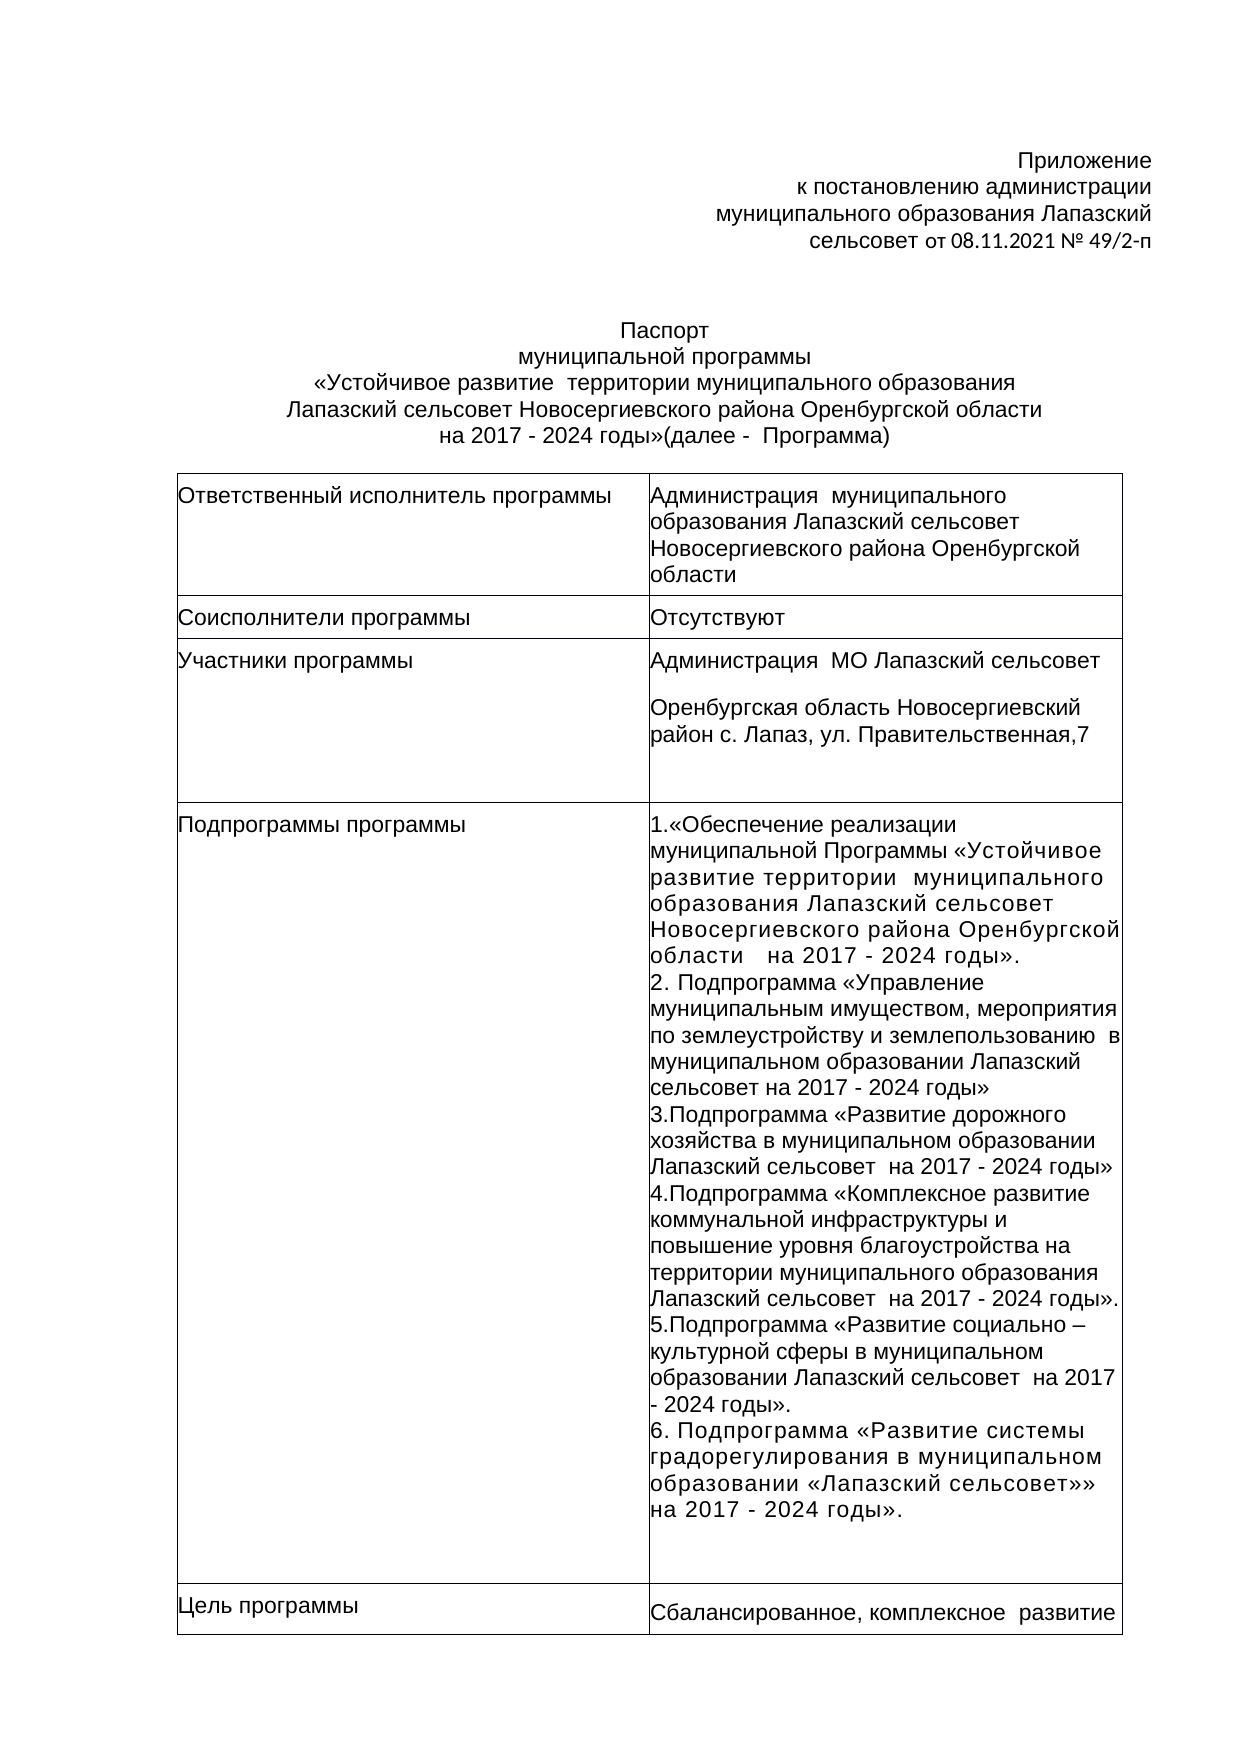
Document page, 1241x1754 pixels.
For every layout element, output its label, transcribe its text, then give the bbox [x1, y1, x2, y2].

table_cell Отсутствуют [650, 596, 1122, 638]
text Приложение к постановлению администрации муниципального образования Лапазский сельсовет от 08.11.2021 № 49/2-п [177, 147, 1152, 254]
table_header Ответственный исполнитель программы [178, 474, 649, 595]
text Лапазский сельсовет Новосергиевского района Оренбургской области [177, 396, 1152, 422]
text Паспорт [177, 309, 1152, 343]
table_cell Подпрограммы программы [178, 803, 649, 1583]
table_cell Соисполнители программы [178, 596, 649, 638]
table_cell 1.«Обеспечение реализации муниципальной Программы «Устойчивое развитие территории муниципального образования Лапазский сельсовет Новосергиевского района Оренбургской области на 2017 - 2024 годы». 2. Подпрограмма «Управление муниципальным имуществом, мероприятия по землеустройству и землепользованию в муниципальном образовании Лапазский сельсовет на 2017 - 2024 годы» 3.Подпрограмма «Развитие дорожного хозяйства в муниципальном образовании Лапазский сельсовет на 2017 - 2024 годы» 4.Подпрограмма «Комплексное развитие коммунальной инфраструктуры и повышение уровня благоустройства на территории муниципального образования Лапазский сельсовет на 2017 - 2024 годы». 5.Подпрограмма «Развитие социально – культурной сферы в муниципальном образовании Лапазский сельсовет на 2017 - 2024 годы». 6. Подпрограмма «Развитие системы градорегулирования в муниципальном образовании «Лапазский сельсовет»» на 2017 - 2024 годы». [650, 803, 1122, 1583]
table_cell Администрация МО Лапазский сельсовет Оренбургская область Новосергиевский район с. Лапаз, ул. Правительственная,7 [650, 639, 1122, 802]
table_cell Участники программы [178, 639, 649, 802]
table_header Администрация муниципального образования Лапазский сельсовет Новосергиевского района Оренбургской области [650, 474, 1122, 595]
text муниципальной программы [177, 343, 1152, 369]
text «Устойчивое развитие территории муниципального образования [177, 369, 1152, 396]
text на 2017 - 2024 годы»(далее - Программа) [177, 422, 1152, 448]
table_cell Цель программы [178, 1584, 649, 1633]
table_cell Сбалансированное, комплексное развитие [650, 1584, 1122, 1633]
